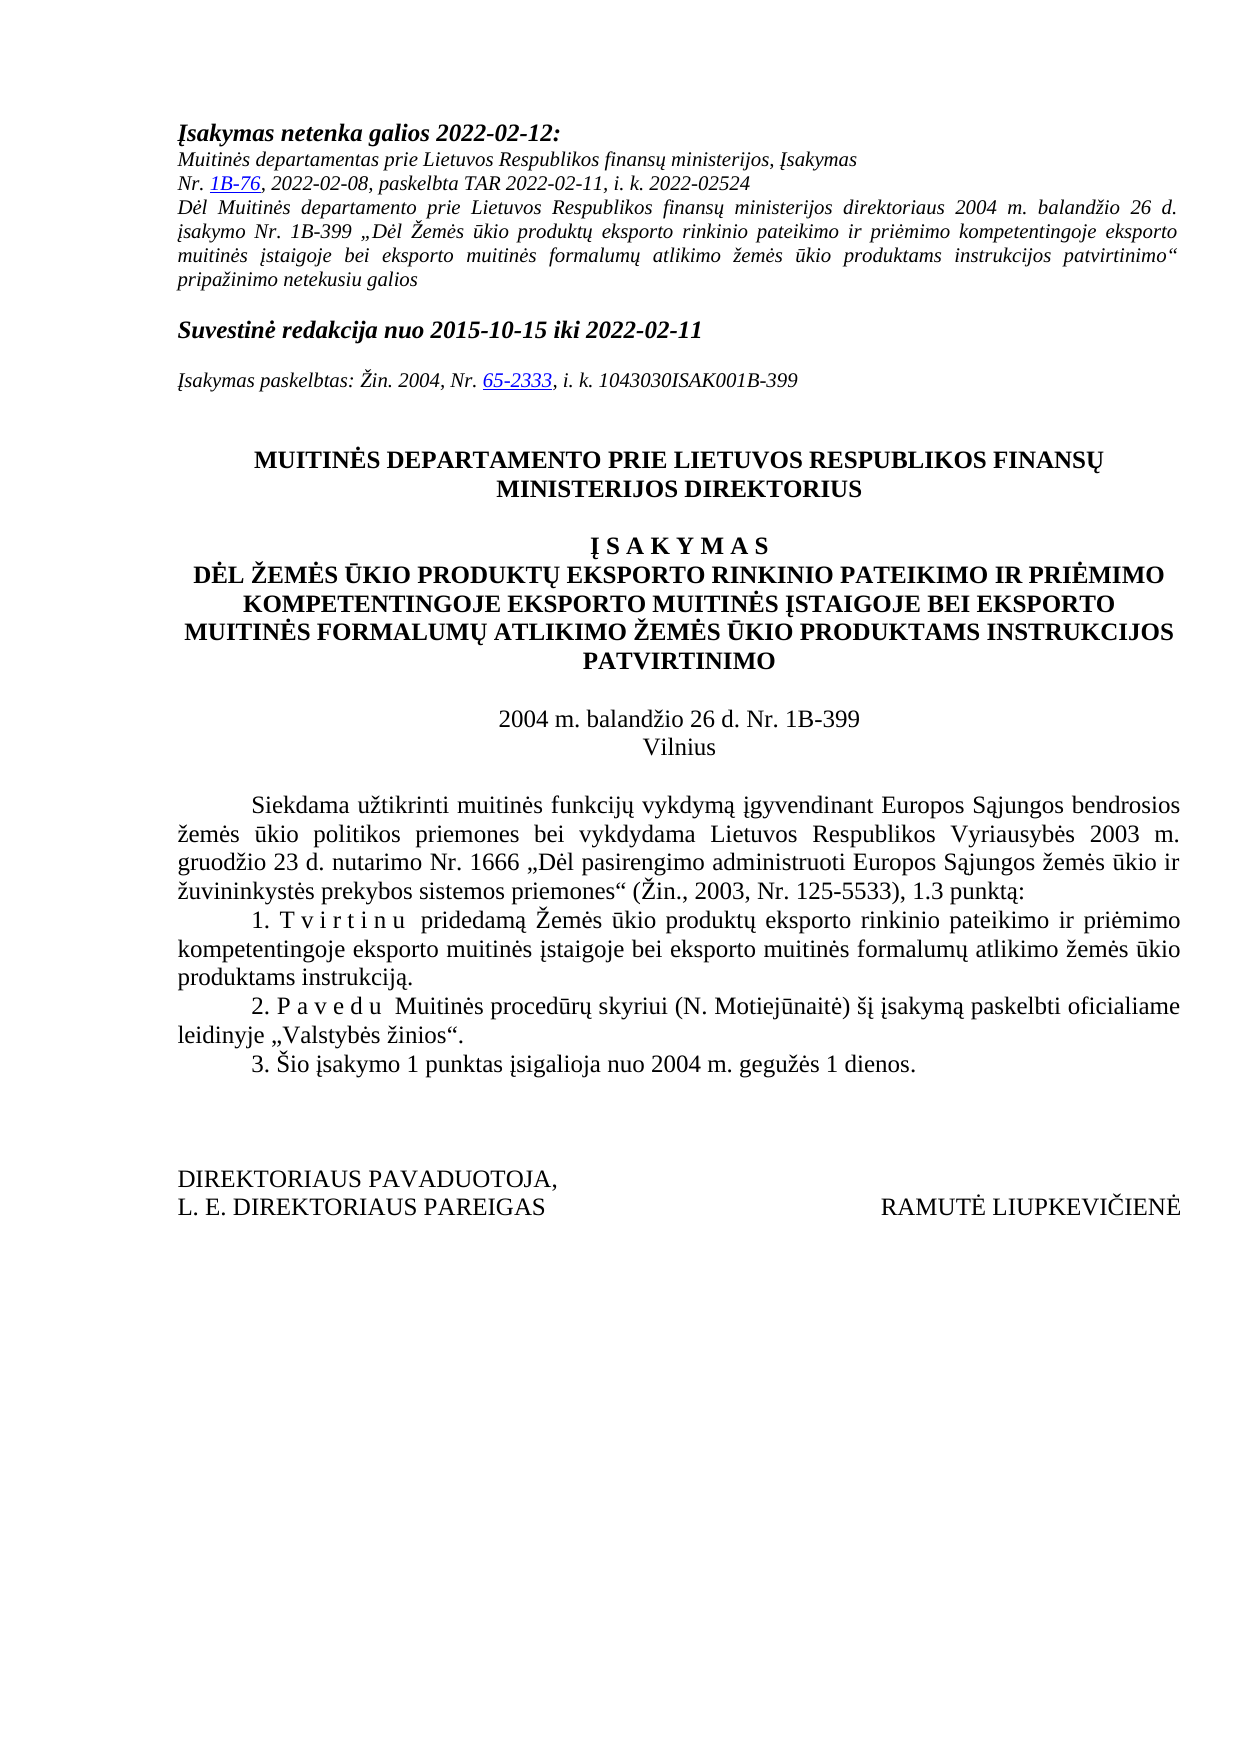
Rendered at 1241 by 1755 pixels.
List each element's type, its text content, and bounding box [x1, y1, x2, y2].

text DIREKTORIAUS PAVADUOTOJA, [177, 1164, 1181, 1192]
text L. E. DIREKTORIAUS PAREIGAS RAMUTĖ LIUPKEVIČIENĖ [177, 1192, 1181, 1221]
text Įsakymas netenka galios 2022-02-12: [177, 118, 1181, 147]
text Į S A K Y M A S [177, 531, 1181, 560]
text Muitinės departamentas prie Lietuvos Respublikos finansų ministerijos, Įsakymas [177, 147, 1181, 171]
text MUITINĖS DEPARTAMENTO PRIE LIETUVOS RESPUBLIKOS FINANSŲ MINISTERIJOS DIREKTORIUS [177, 445, 1181, 502]
text DĖL ŽEMĖS ŪKIO PRODUKTŲ EKSPORTO RINKINIO PATEIKIMO IR PRIĖMIMO KOMPETENTINGOJE EKSPORTO MUITINĖS ĮSTAIGOJE BEI EKSPORTO MUITINĖS FORMALUMŲ ATLIKIMO ŽEMĖS ŪKIO PRODUKTAMS INSTRUKCIJOS PATVIRTINIMO [177, 560, 1181, 675]
text Vilnius [177, 732, 1181, 761]
text 2004 m. balandžio 26 d. Nr. 1B-399 [177, 704, 1181, 732]
text Įsakymas paskelbtas: Žin. 2004, Nr. 65-2333, i. k. 1043030ISAK001B-399 [177, 368, 1181, 392]
text Nr. 1B-76, 2022-02-08, paskelbta TAR 2022-02-11, i. k. 2022-02524 [177, 171, 1181, 195]
text Suvestinė redakcija nuo 2015-10-15 iki 2022-02-11 [177, 315, 1181, 344]
text 2. Pavedu Muitinės procedūrų skyriui (N. Motiejūnaitė) šį įsakymą paskelbti oficialiame leidinyje „Valstybės žinios“. [177, 991, 1181, 1049]
text 3. Šio įsakymo 1 punktas įsigalioja nuo 2004 m. gegužės 1 dienos. [177, 1049, 1181, 1077]
text Siekdama užtikrinti muitinės funkcijų vykdymą įgyvendinant Europos Sąjungos bendrosios žemės ūkio politikos priemones bei vykdydama Lietuvos Respublikos Vyriausybės 2003 m. gruodžio 23 d. nutarimo Nr. 1666 „Dėl pasirengimo administruoti Europos Sąjungos žemės ūkio ir žuvininkystės prekybos sistemos priemones“ (Žin., 2003, Nr. 125-5533), 1.3 punktą: [177, 790, 1181, 905]
text Dėl Muitinės departamento prie Lietuvos Respublikos finansų ministerijos direktoriaus 2004 m. balandžio 26 d. įsakymo Nr. 1B-399 „Dėl Žemės ūkio produktų eksporto rinkinio pateikimo ir priėmimo kompetentingoje eksporto muitinės įstaigoje bei eksporto muitinės formalumų atlikimo žemės ūkio produktams instrukcijos patvirtinimo“ pripažinimo netekusiu galios [177, 195, 1181, 291]
text 1. Tvirtinu pridedamą Žemės ūkio produktų eksporto rinkinio pateikimo ir priėmimo kompetentingoje eksporto muitinės įstaigoje bei eksporto muitinės formalumų atlikimo žemės ūkio produktams instrukciją. [177, 905, 1181, 991]
